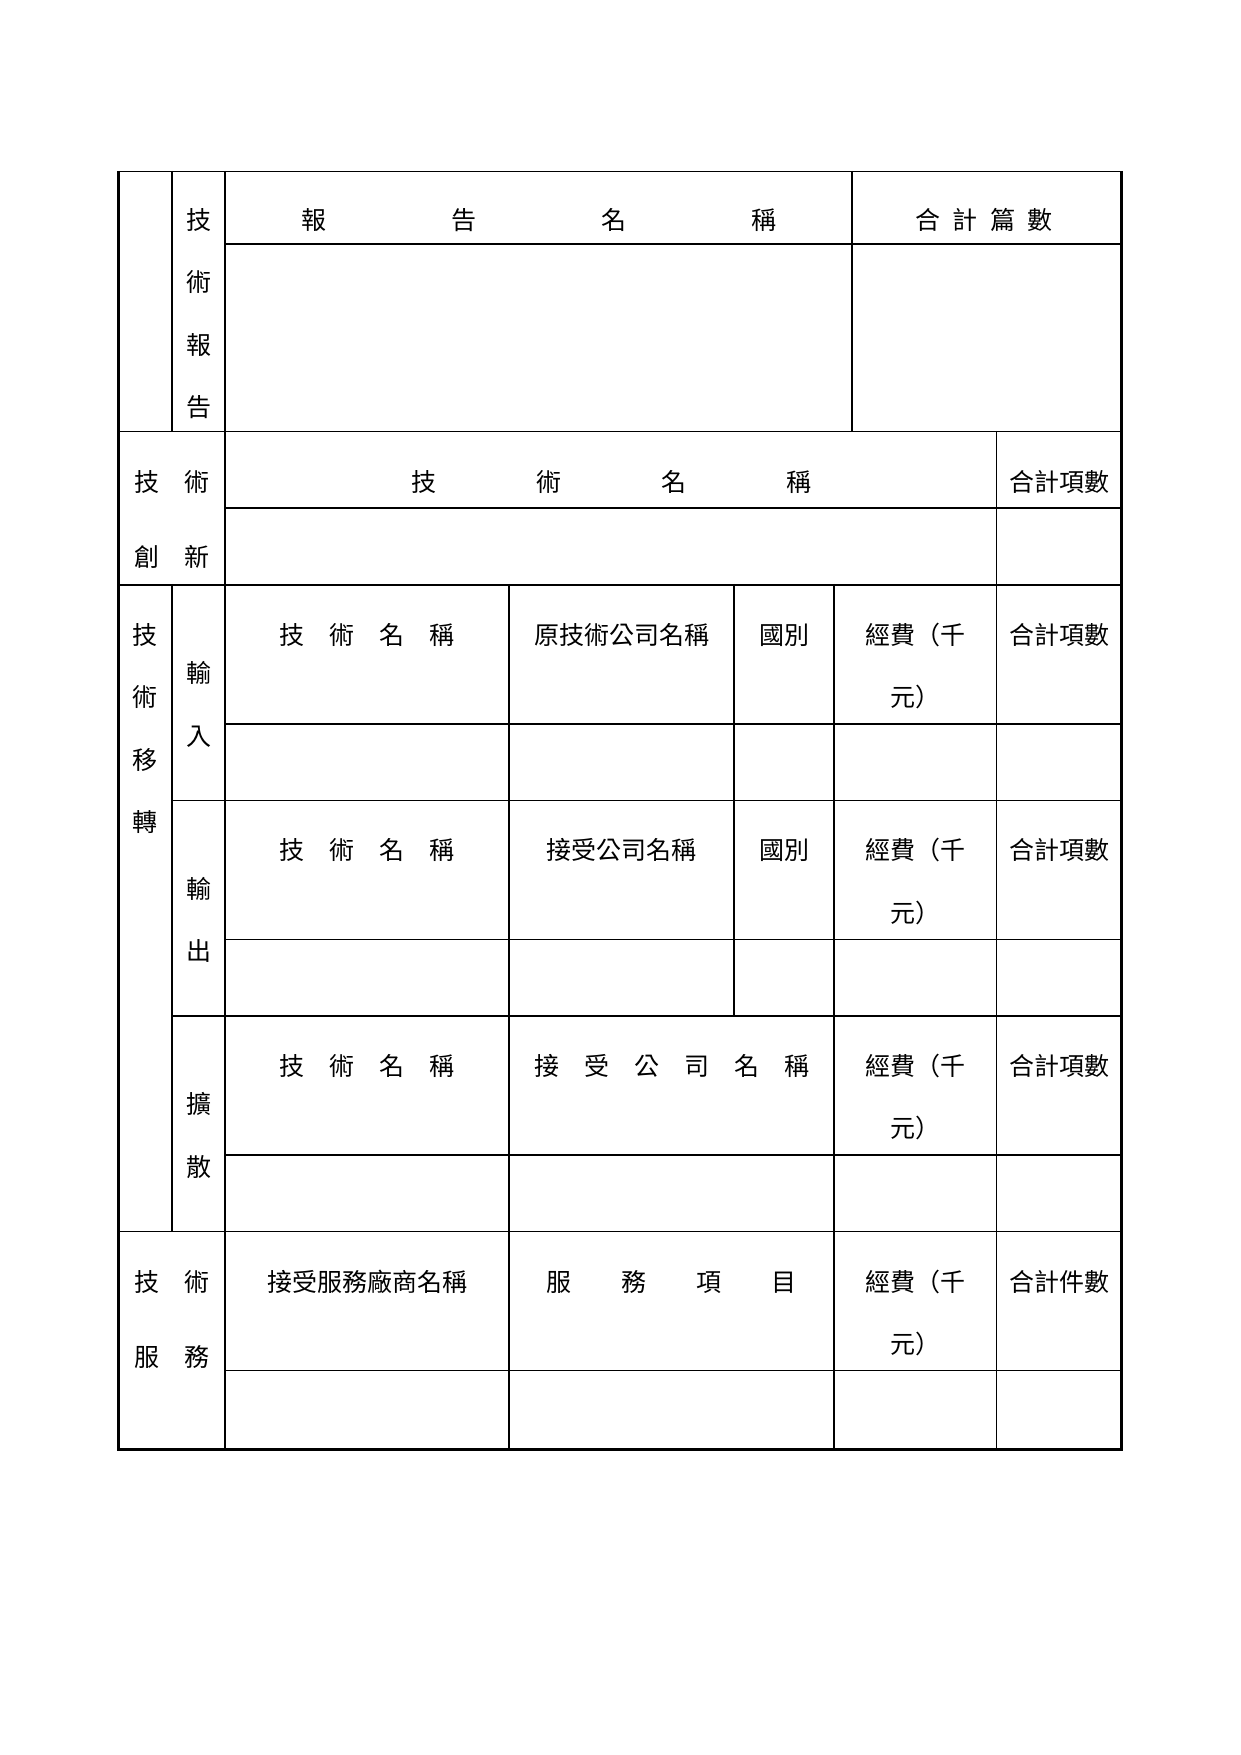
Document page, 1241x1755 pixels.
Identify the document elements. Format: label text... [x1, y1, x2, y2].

table_cell 接受公司名稱 [510, 801, 733, 938]
table_cell [226, 725, 508, 799]
table_cell 經費（千元） [835, 1017, 996, 1154]
table_cell [997, 940, 1120, 1015]
table_cell [835, 940, 996, 1015]
table_cell 合計項數 [997, 586, 1120, 723]
table_cell 技術報告 [173, 172, 224, 431]
table_cell [226, 940, 508, 1015]
table_cell 經費（千元） [835, 801, 996, 938]
table_cell [835, 725, 996, 799]
table_cell [510, 1156, 833, 1231]
table_cell 技 術 創 新 [120, 432, 224, 584]
table_cell 合計項數 [997, 801, 1120, 938]
table_cell [835, 1371, 996, 1448]
table_cell 國別 [735, 801, 833, 938]
table_cell [735, 725, 833, 799]
table_cell 技 術 名 稱 [226, 801, 508, 938]
table_cell [226, 1156, 508, 1231]
table_cell 輸入 [173, 586, 224, 799]
table_cell 報 告 名 稱 [226, 172, 851, 243]
table_cell [997, 725, 1120, 799]
table_cell 合計項數 [997, 1017, 1120, 1154]
table_cell 經費（千元） [835, 1232, 996, 1370]
table_cell [735, 940, 833, 1015]
table_cell [997, 1156, 1120, 1231]
table_cell [510, 725, 733, 799]
table_cell [853, 245, 1120, 431]
table_cell [226, 509, 996, 584]
table_cell 技 術 服 務 [120, 1232, 224, 1448]
table_cell 合計項數 [997, 432, 1120, 507]
table_cell 技 術 名 稱 [226, 586, 508, 723]
table_cell 經費（千元） [835, 586, 996, 723]
table_cell 國別 [735, 586, 833, 723]
table_cell 合 計 篇 數 [853, 172, 1120, 243]
table_cell 技術移轉 [120, 586, 171, 1231]
table_cell 接 受 公 司 名 稱 [510, 1017, 833, 1154]
table_cell 技 術 名 稱 [226, 432, 996, 507]
table_cell 輸出 [173, 801, 224, 1015]
table_cell 技 術 名 稱 [226, 1017, 508, 1154]
table_cell [510, 1371, 833, 1448]
table_cell 接受服務廠商名稱 [226, 1232, 508, 1370]
table_cell [226, 245, 851, 431]
table_cell 服 務 項 目 [510, 1232, 833, 1370]
table_cell [997, 509, 1120, 584]
table_cell [997, 1371, 1120, 1448]
table_cell [120, 172, 171, 431]
table_cell 合計件數 [997, 1232, 1120, 1370]
table_cell 擴散 [173, 1017, 224, 1231]
table_cell [226, 1371, 508, 1448]
table_cell [835, 1156, 996, 1231]
table_cell [510, 940, 733, 1015]
table_cell 原技術公司名稱 [510, 586, 733, 723]
